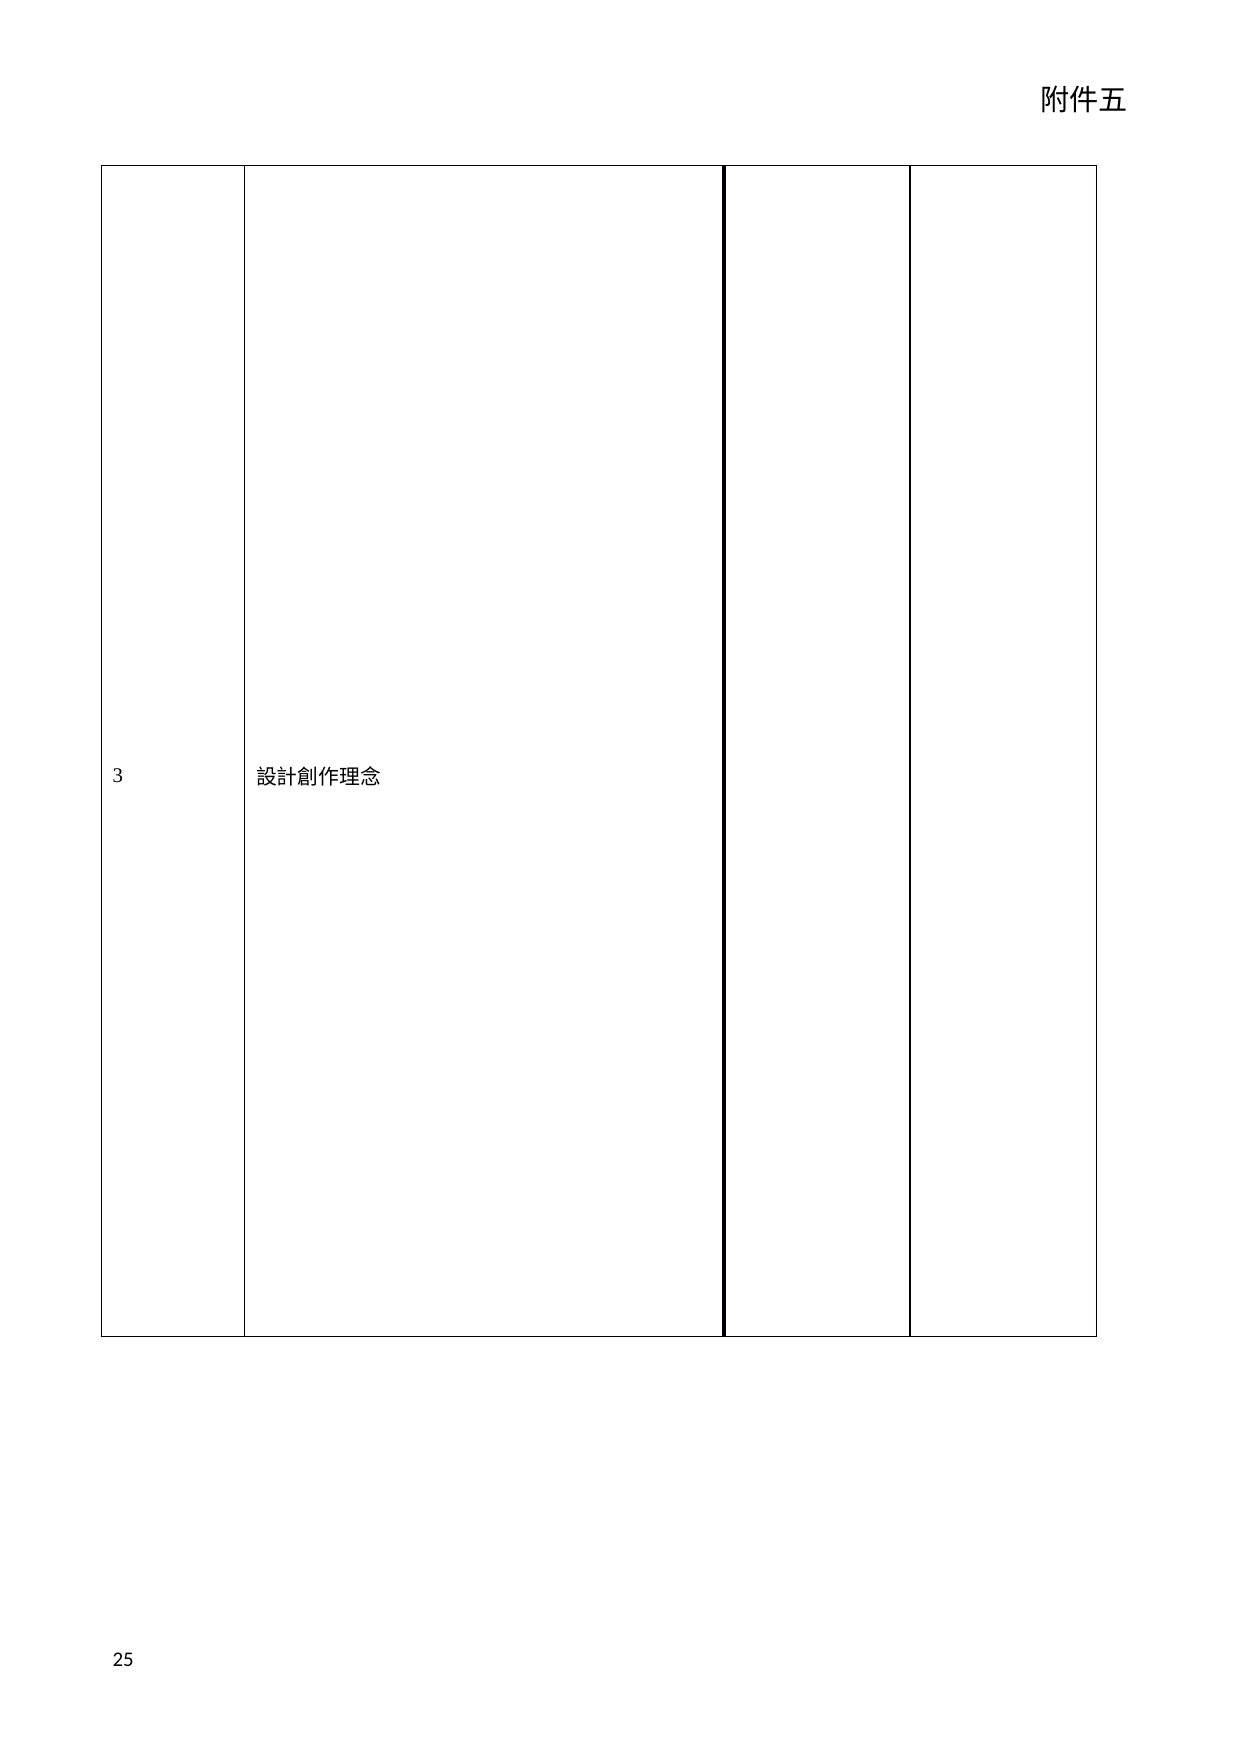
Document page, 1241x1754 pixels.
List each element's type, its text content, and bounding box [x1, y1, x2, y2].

table_cell [911, 166, 1096, 1336]
table_cell 3 [102, 166, 244, 1336]
table_cell [726, 166, 909, 1336]
table_cell 設計創作理念 [245, 166, 722, 1336]
